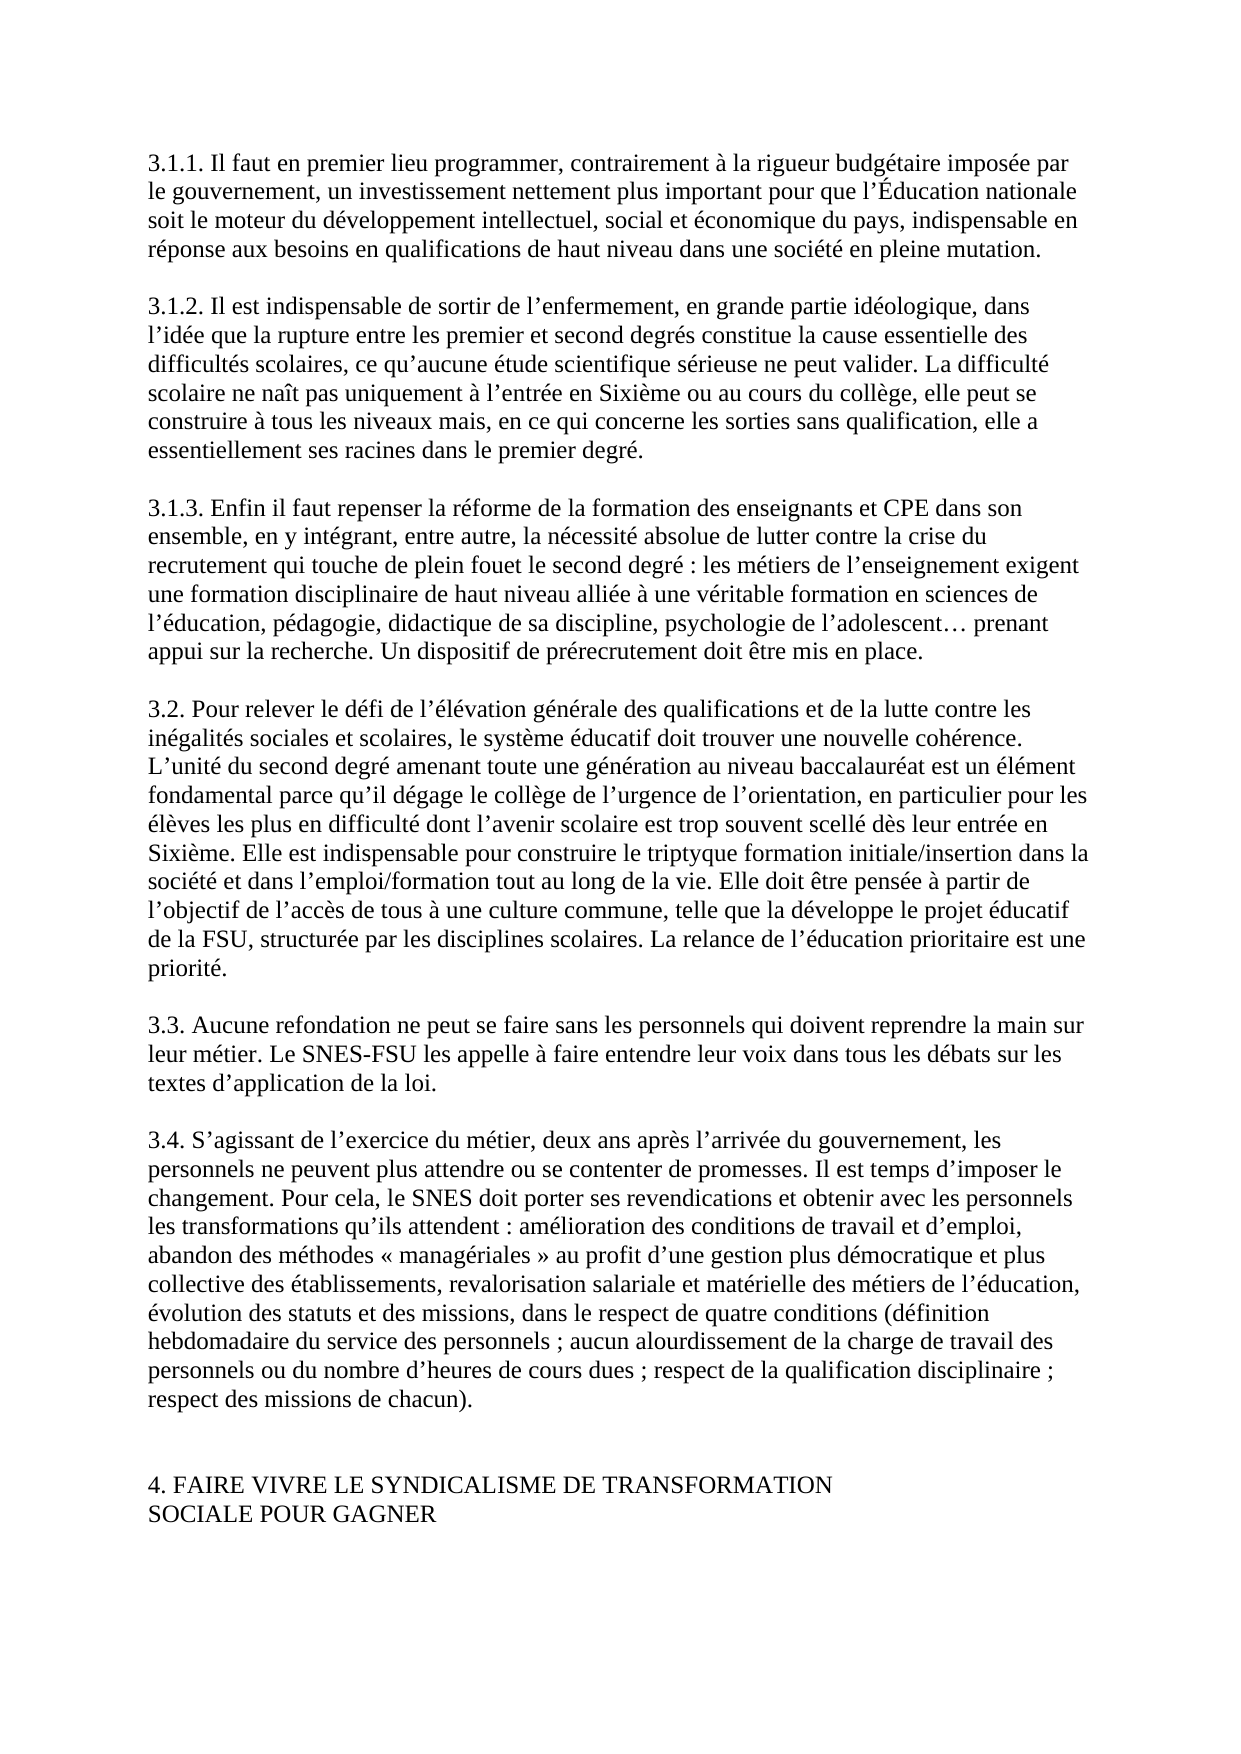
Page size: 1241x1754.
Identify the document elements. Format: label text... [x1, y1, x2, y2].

text 3.1.3. Enfin il faut repenser la réforme de la formation des enseignants et CPE dans son ensemble, en y intégrant, entre autre, la nécessité absolue de lutter contre la crise du recrutement qui touche de plein fouet le second degré : les métiers de l’enseignement exigent une formation disciplinaire de haut niveau alliée à une véritable formation en sciences de l’éducation, pédagogie, didactique de sa discipline, psychologie de l’adolescent… prenant appui sur la recherche. Un dispositif de prérecrutement doit être mis en place. [148, 493, 1092, 665]
text 3.2. Pour relever le défi de l’élévation générale des qualifications et de la lutte contre les inégalités sociales et scolaires, le système éducatif doit trouver une nouvelle cohérence. L’unité du second degré amenant toute une génération au niveau baccalauréat est un élément fondamental parce qu’il dégage le collège de l’urgence de l’orientation, en particulier pour les élèves les plus en difficulté dont l’avenir scolaire est trop souvent scellé dès leur entrée en Sixième. Elle est indispensable pour construire le triptyque formation initiale/insertion dans la société et dans l’emploi/formation tout au long de la vie. Elle doit être pensée à partir de l’objectif de l’accès de tous à une culture commune, telle que la développe le projet éducatif de la FSU, structurée par les disciplines scolaires. La relance de l’éducation prioritaire est une priorité. [148, 694, 1092, 981]
text 3.4. S’agissant de l’exercice du métier, deux ans après l’arrivée du gouvernement, les personnels ne peuvent plus attendre ou se contenter de promesses. Il est temps d’imposer le changement. Pour cela, le SNES doit porter ses revendications et obtenir avec les personnels les transformations qu’ils attendent : amélioration des conditions de travail et d’emploi, abandon des méthodes « managériales » au profit d’une gestion plus démocratique et plus collective des établissements, revalorisation salariale et matérielle des métiers de l’éducation, évolution des statuts et des missions, dans le respect de quatre conditions (définition hebdomadaire du service des personnels ; aucun alourdissement de la charge de travail des personnels ou du nombre d’heures de cours dues ; respect de la qualification disciplinaire ; respect des missions de chacun). [148, 1125, 1092, 1413]
text 3.1.1. Il faut en premier lieu programmer, contrairement à la rigueur budgétaire imposée par le gouvernement, un investissement nettement plus important pour que l’Éducation nationale soit le moteur du développement intellectuel, social et économique du pays, indispensable en réponse aux besoins en qualifications de haut niveau dans une société en pleine mutation. [148, 148, 1092, 263]
text 3.3. Aucune refondation ne peut se faire sans les personnels qui doivent reprendre la main sur leur métier. Le SNES-FSU les appelle à faire entendre leur voix dans tous les débats sur les textes d’application de la loi. [148, 1010, 1092, 1096]
text 4. FAIRE VIVRE LE SYNDICALISME DE TRANSFORMATION SOCIALE POUR GAGNER [148, 1470, 1092, 1528]
text 3.1.2. Il est indispensable de sortir de l’enfermement, en grande partie idéologique, dans l’idée que la rupture entre les premier et second degrés constitue la cause essentielle des difficultés scolaires, ce qu’aucune étude scientifique sérieuse ne peut valider. La difficulté scolaire ne naît pas uniquement à l’entrée en Sixième ou au cours du collège, elle peut se construire à tous les niveaux mais, en ce qui concerne les sorties sans qualification, elle a essentiellement ses racines dans le premier degré. [148, 291, 1092, 464]
